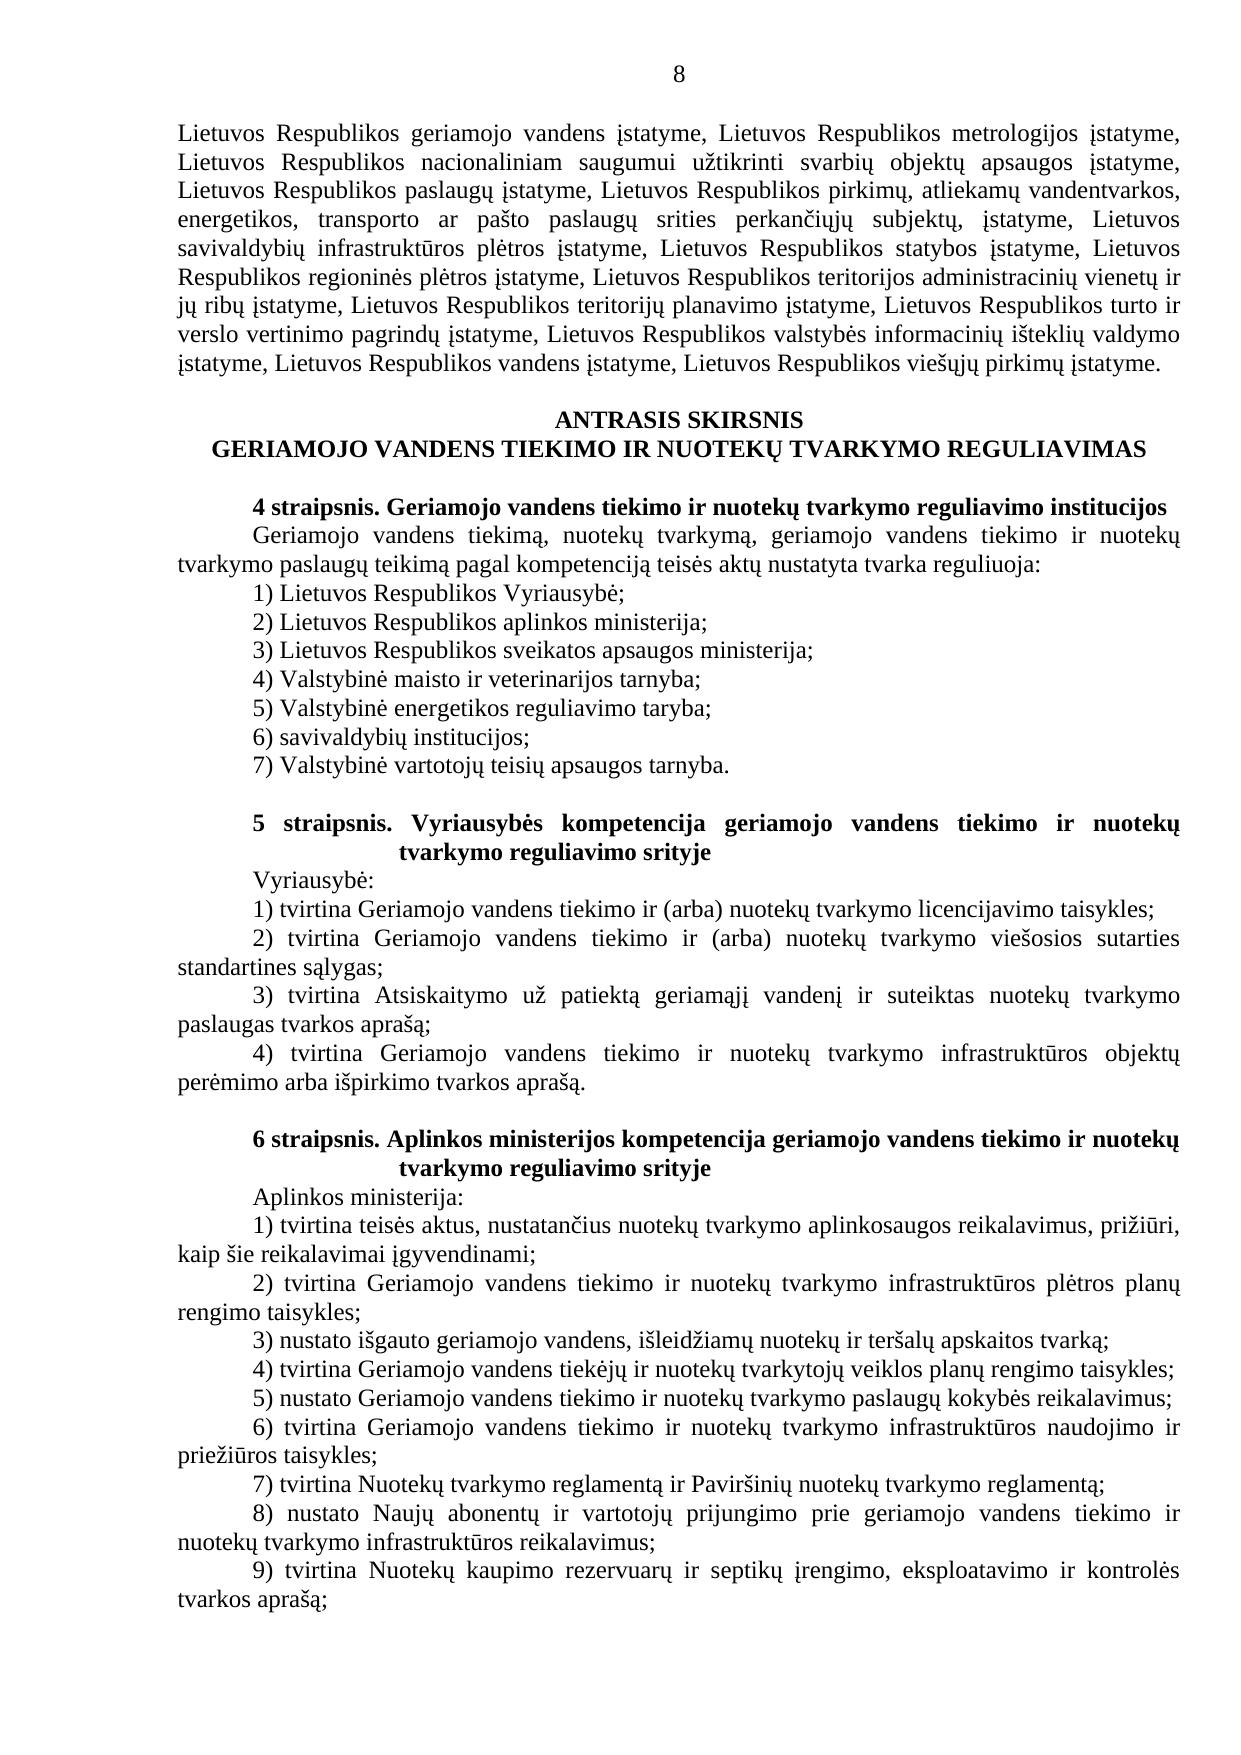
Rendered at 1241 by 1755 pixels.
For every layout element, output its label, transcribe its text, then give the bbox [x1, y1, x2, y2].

text 2) tvirtina Geriamojo vandens tiekimo ir nuotekų tvarkymo infrastruktūros plėtros planų rengimo taisykles; [177, 1268, 1181, 1326]
text 8) nustato Naujų abonentų ir vartotojų prijungimo prie geriamojo vandens tiekimo ir nuotekų tvarkymo infrastruktūros reikalavimus; [177, 1498, 1181, 1556]
text 1) Lietuvos Respublikos Vyriausybė; [177, 578, 1181, 607]
text 3) nustato išgauto geriamojo vandens, išleidžiamų nuotekų ir teršalų apskaitos tvarką; [177, 1326, 1181, 1354]
text 4 straipsnis. Geriamojo vandens tiekimo ir nuotekų tvarkymo reguliavimo institucijos [252, 492, 1181, 521]
text 6 straipsnis. Aplinkos ministerijos kompetencija geriamojo vandens tiekimo ir nuotekų tvarkymo reguliavimo srityje [252, 1124, 1181, 1182]
text 6) tvirtina Geriamojo vandens tiekimo ir nuotekų tvarkymo infrastruktūros naudojimo ir priežiūros taisykles; [177, 1412, 1181, 1469]
text 7) tvirtina Nuotekų tvarkymo reglamentą ir Paviršinių nuotekų tvarkymo reglamentą; [177, 1469, 1181, 1498]
text 6) savivaldybių institucijos; [177, 722, 1181, 751]
text ANTRASIS SKIRSNIS [177, 406, 1181, 434]
text 4) tvirtina Geriamojo vandens tiekėjų ir nuotekų tvarkytojų veiklos planų rengimo taisykles; [177, 1354, 1181, 1383]
text 1) tvirtina Geriamojo vandens tiekimo ir (arba) nuotekų tvarkymo licencijavimo taisykles; [177, 894, 1181, 923]
text 1) tvirtina teisės aktus, nustatančius nuotekų tvarkymo aplinkosaugos reikalavimus, prižiūri, kaip šie reikalavimai įgyvendinami; [177, 1211, 1181, 1268]
text 5 straipsnis. Vyriausybės kompetencija geriamojo vandens tiekimo ir nuotekų tvarkymo reguliavimo srityje [252, 808, 1181, 866]
text 3) Lietuvos Respublikos sveikatos apsaugos ministerija; [177, 636, 1181, 664]
text GERIAMOJO VANDENS TIEKIMO IR NUOTEKŲ TVARKYMO REGULIAVIMAS [177, 434, 1181, 463]
text 5) Valstybinė energetikos reguliavimo taryba; [177, 693, 1181, 722]
text 7) Valstybinė vartotojų teisių apsaugos tarnyba. [177, 751, 1181, 779]
text 2) tvirtina Geriamojo vandens tiekimo ir (arba) nuotekų tvarkymo viešosios sutarties standartines sąlygas; [177, 923, 1181, 981]
text Lietuvos Respublikos geriamojo vandens įstatyme, Lietuvos Respublikos metrologijos įstatyme, Lietuvos Respublikos nacionaliniam saugumui užtikrinti svarbių objektų apsaugos įstatyme, Lietuvos Respublikos paslaugų įstatyme, Lietuvos Respublikos pirkimų, atliekamų vandentvarkos, energetikos, transporto ar pašto paslaugų srities perkančiųjų subjektų, įstatyme, Lietuvos savivaldybių infrastruktūros plėtros įstatyme, Lietuvos Respublikos statybos įstatyme, Lietuvos Respublikos regioninės plėtros įstatyme, Lietuvos Respublikos teritorijos administracinių vienetų ir jų ribų įstatyme, Lietuvos Respublikos teritorijų planavimo įstatyme, Lietuvos Respublikos turto ir verslo vertinimo pagrindų įstatyme, Lietuvos Respublikos valstybės informacinių išteklių valdymo įstatyme, Lietuvos Respublikos vandens įstatyme, Lietuvos Respublikos viešųjų pirkimų įstatyme. [177, 118, 1181, 377]
text 9) tvirtina Nuotekų kaupimo rezervuarų ir septikų įrengimo, eksploatavimo ir kontrolės tvarkos aprašą; [177, 1556, 1181, 1613]
text 4) Valstybinė maisto ir veterinarijos tarnyba; [177, 664, 1181, 693]
text Vyriausybė: [177, 866, 1181, 894]
text 4) tvirtina Geriamojo vandens tiekimo ir nuotekų tvarkymo infrastruktūros objektų perėmimo arba išpirkimo tvarkos aprašą. [177, 1038, 1181, 1096]
text Geriamojo vandens tiekimą, nuotekų tvarkymą, geriamojo vandens tiekimo ir nuotekų tvarkymo paslaugų teikimą pagal kompetenciją teisės aktų nustatyta tvarka reguliuoja: [177, 521, 1181, 578]
text 5) nustato Geriamojo vandens tiekimo ir nuotekų tvarkymo paslaugų kokybės reikalavimus; [177, 1383, 1181, 1412]
text 2) Lietuvos Respublikos aplinkos ministerija; [177, 607, 1181, 636]
text Aplinkos ministerija: [177, 1182, 1181, 1211]
text 3) tvirtina Atsiskaitymo už patiektą geriamąjį vandenį ir suteiktas nuotekų tvarkymo paslaugas tvarkos aprašą; [177, 981, 1181, 1038]
